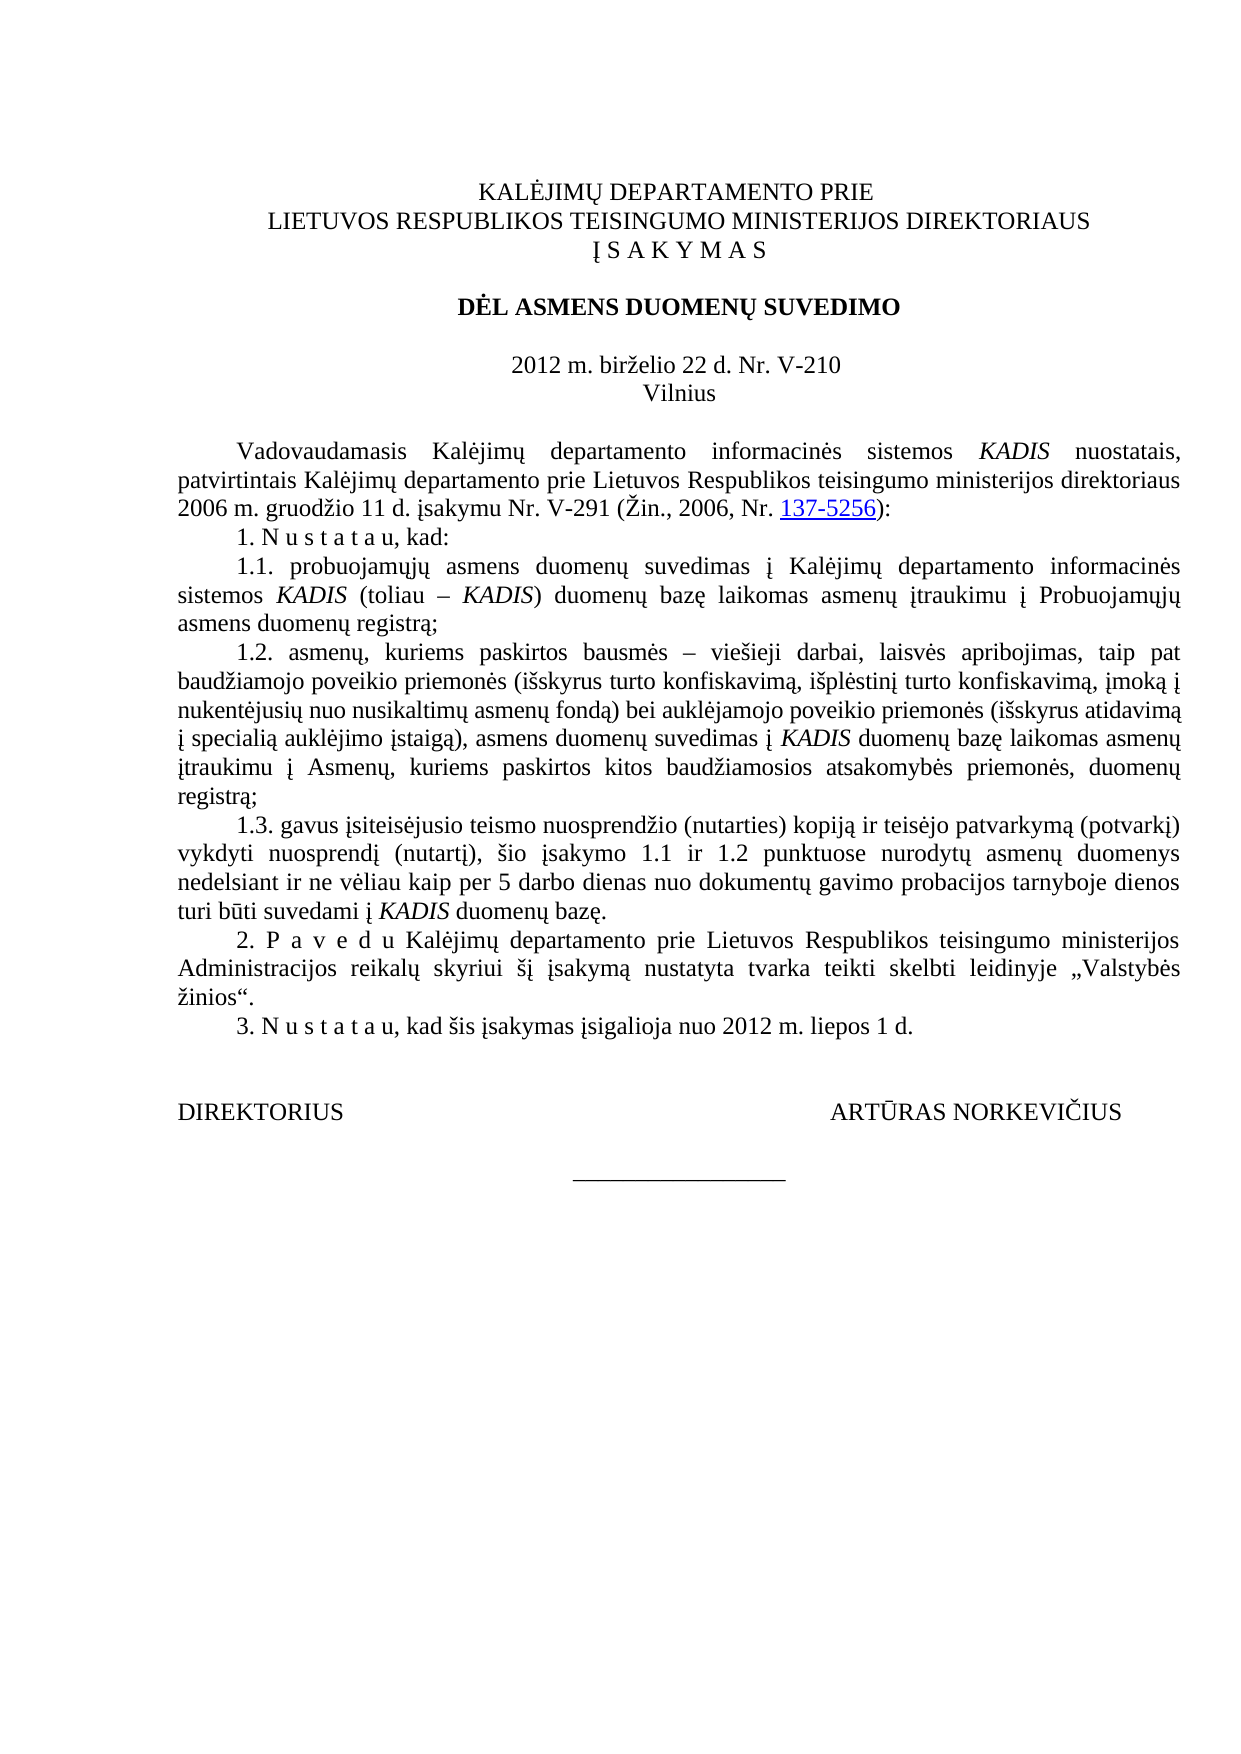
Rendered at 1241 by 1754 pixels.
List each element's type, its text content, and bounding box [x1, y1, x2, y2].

text 1.1. probuojamųjų asmens duomenų suvedimas į Kalėjimų departamento informacinės sistemos KADIS (toliau – KADIS) duomenų bazę laikomas asmenų įtraukimu į Probuojamųjų asmens duomenų registrą; [177, 551, 1181, 637]
text 2012 m. birželio 22 d. Nr. V-210 [177, 350, 1181, 378]
text KALĖJIMŲ DEPARTAMENTO PRIE [177, 177, 1181, 206]
text 3. N u s t a t a u, kad šis įsakymas įsigalioja nuo 2012 m. liepos 1 d. [177, 1011, 1181, 1040]
text 2. P a v e d u Kalėjimų departamento prie Lietuvos Respublikos teisingumo ministerijos Administracijos reikalų skyriui šį įsakymą nustatyta tvarka teikti skelbti leidinyje „Valstybės žinios“. [177, 925, 1181, 1011]
text 1.3. gavus įsiteisėjusio teismo nuosprendžio (nutarties) kopiją ir teisėjo patvarkymą (potvarkį) vykdyti nuosprendį (nutartį), šio įsakymo 1.1 ir 1.2 punktuose nurodytų asmenų duomenys nedelsiant ir ne vėliau kaip per 5 darbo dienas nuo dokumentų gavimo probacijos tarnyboje dienos turi būti suvedami į KADIS duomenų bazę. [177, 810, 1181, 925]
text Direktorius Artūras Norkevičius [177, 1097, 1181, 1126]
text LIETUVOS RESPUBLIKOS TEISINGUMO MINISTERIJOS DIREKTORIAUS [177, 206, 1181, 235]
text Į S A K Y M A S [177, 235, 1181, 263]
text 1. N u s t a t a u, kad: [177, 522, 1181, 551]
text 1.2. asmenų, kuriems paskirtos bausmės – viešieji darbai, laisvės apribojimas, taip pat baudžiamojo poveikio priemonės (išskyrus turto konfiskavimą, išplėstinį turto konfiskavimą, įmoką į nukentėjusių nuo nusikaltimų asmenų fondą) bei auklėjamojo poveikio priemonės (išskyrus atidavimą į specialią auklėjimo įstaigą), asmens duomenų suvedimas į KADIS duomenų bazę laikomas asmenų įtraukimu į Asmenų, kuriems paskirtos kitos baudžiamosios atsakomybės priemonės, duomenų registrą; [177, 637, 1181, 810]
text DĖL ASMENS DUOMENŲ SUVEDIMO [177, 292, 1181, 321]
text Vilnius [177, 378, 1181, 407]
text _________________ [177, 1155, 1181, 1183]
text Vadovaudamasis Kalėjimų departamento informacinės sistemos KADIS nuostatais, patvirtintais Kalėjimų departamento prie Lietuvos Respublikos teisingumo ministerijos direktoriaus 2006 m. gruodžio 11 d. įsakymu Nr. V-291 (Žin., 2006, Nr. 137-5256): [177, 436, 1181, 522]
